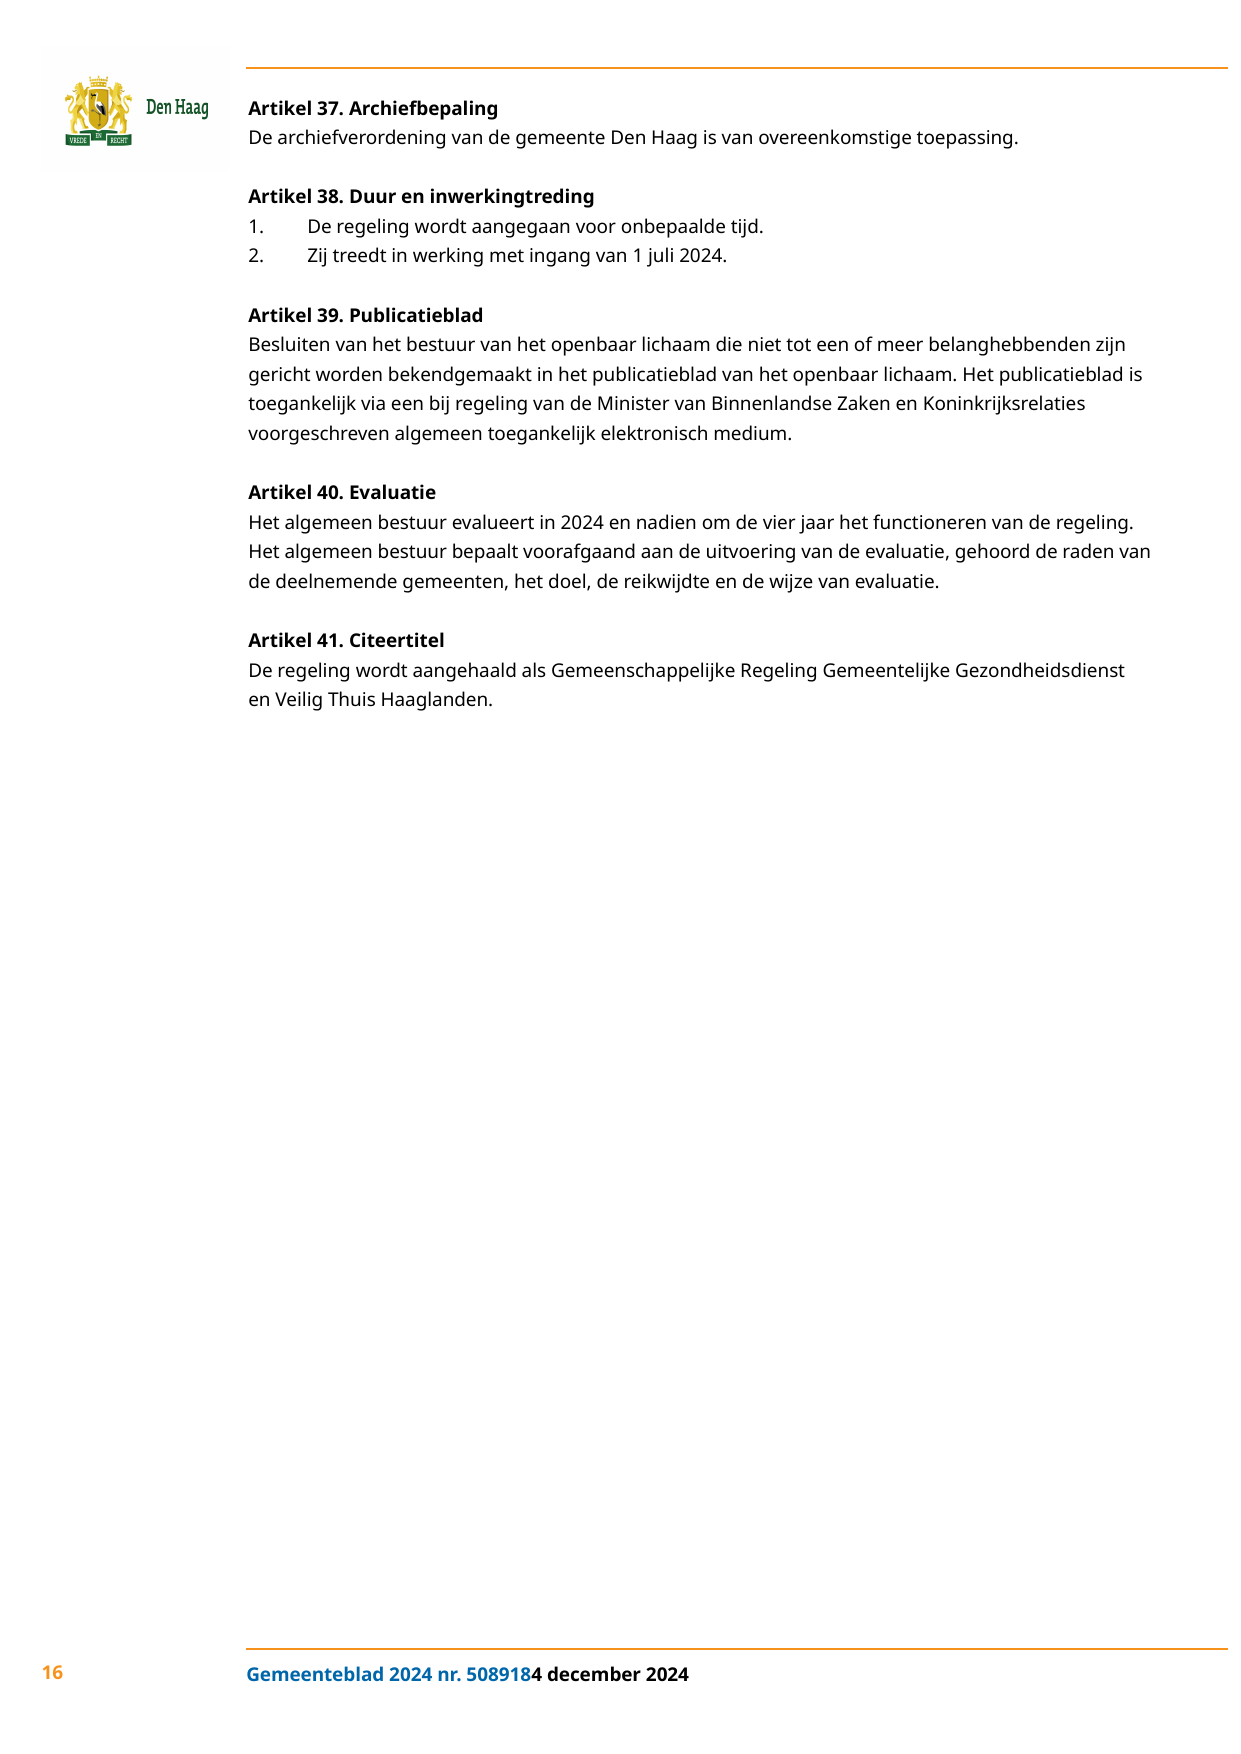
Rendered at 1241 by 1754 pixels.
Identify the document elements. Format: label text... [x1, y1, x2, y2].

text De archiefverordening van de gemeente Den Haag is van overeenkomstige toepassing. [248, 124, 1152, 150]
text De regeling wordt aangehaald als Gemeenschappelijke Regeling Gemeentelijke Gezondheidsdienst en Veilig Thuis Haaglanden. [248, 657, 1152, 712]
picture [41, 47, 231, 172]
text Besluiten van het bestuur van het openbaar lichaam die niet tot een of meer belanghebbenden zijn gericht worden bekendgemaakt in het publicatieblad van het openbaar lichaam. Het publicatieblad is toegankelijk via een bij regeling van de Minister van Binnenlandse Zaken en Koninkrijksrelaties voorgeschreven algemeen toegankelijk elektronisch medium. [248, 331, 1152, 446]
list Zij treedt in werking met ingang van 1 juli 2024. [248, 243, 1152, 268]
text Artikel 37. Archiefbepaling [248, 95, 1152, 121]
text Artikel 38. Duur en inwerkingtreding [248, 183, 1152, 209]
list De regeling wordt aangegaan voor onbepaalde tijd. [248, 213, 1152, 239]
text Artikel 41. Citeertitel [248, 627, 1152, 653]
text Artikel 39. Publicatieblad [248, 302, 1152, 328]
text Artikel 40. Evaluatie [248, 479, 1152, 505]
text Het algemeen bestuur evalueert in 2024 en nadien om de vier jaar het functioneren van de regeling. Het algemeen bestuur bepaalt voorafgaand aan de uitvoering van de evaluatie, gehoord de raden van de deelnemende gemeenten, het doel, de reikwijdte en de wijze van evaluatie. [248, 509, 1152, 594]
